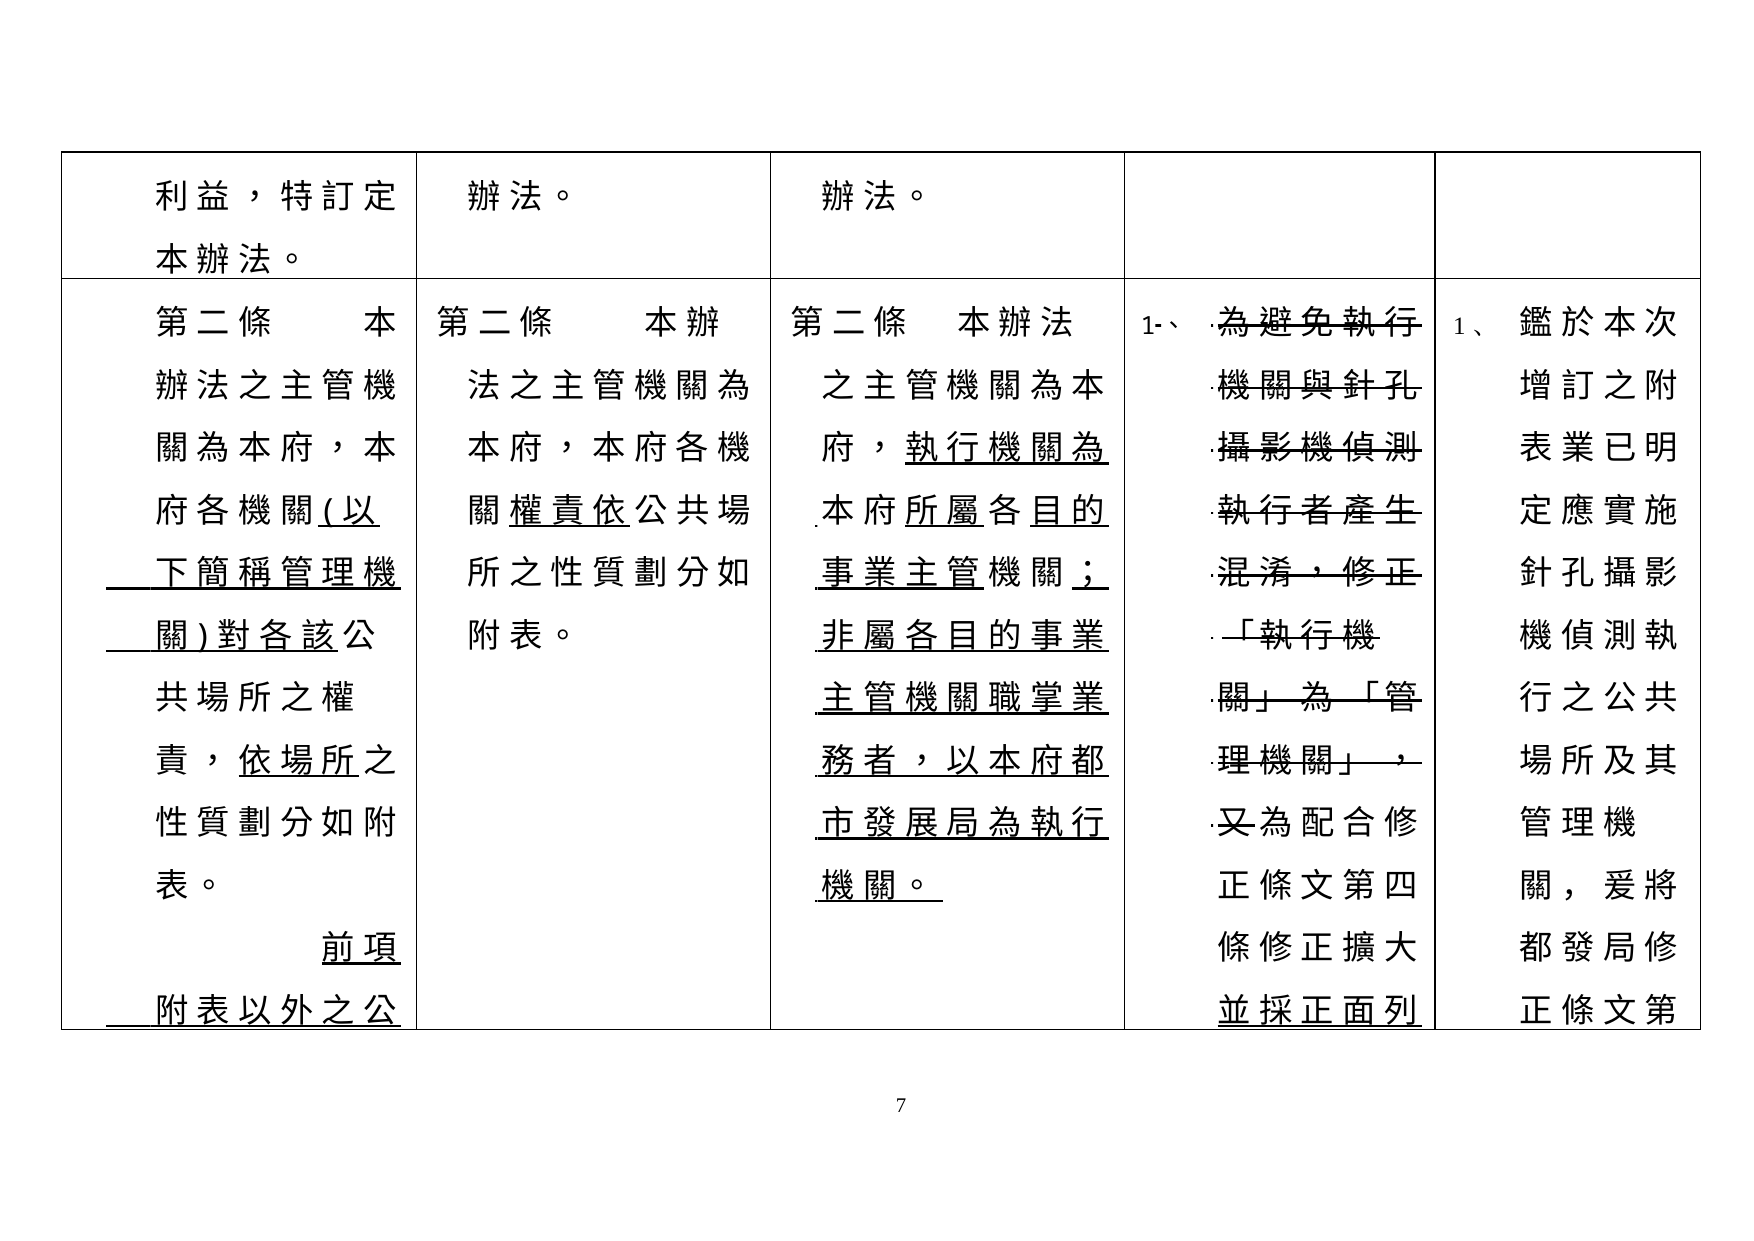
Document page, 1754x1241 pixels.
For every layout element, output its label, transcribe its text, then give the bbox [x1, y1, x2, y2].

table_cell 辦法。 [417, 153, 770, 277]
table_cell 利益，特訂定本辦法。 [62, 153, 416, 277]
table_cell 為避免執行機關與針孔攝影機偵測執行者產生混淆，修正「執行機關」為「管理機關」，又為配合修正條文第四條修正擴大並採正面列舉應依本辦法實施針孔攝影偵測執行之公共場所範圍，爰修正增訂附表並就附表所定並以附表明定各該公共場所，及依其場所性質明定本府應實施進行監督查核之管理之機關，爰刪除「執行機關為本府所屬各目的事業主管機關」之規定，並酌作文字修正。 為避免執行機關與針孔攝影機偵測執行者產生混淆，於本次增訂之附表，修正現行條文所定「執行機關」為「管理機關」。 考量本次修正新增訂之附表業已明定應實施針孔攝影偵測執行之公共場所及依其場所性質明定其管理機關，。另就應實施針孔攝影偵測執行之公共場所，已無可能發生非屬各目的事業主管機關職掌業務之情形，爰刪除現行條文後段規定。 [1125, 279, 1434, 1028]
table_cell 鑑於本次增訂之附表業已明定應實施針孔攝影機偵測執行之公共場所及其管理機關，爰將都發局修正條文第 [1436, 279, 1700, 1028]
table_cell [1125, 153, 1434, 277]
table_cell [1436, 153, 1700, 277]
table_cell 第二條 本辦法之主管機關為本府，本府各機關權責依公共場所之性質劃分如附表。 [417, 279, 770, 1028]
table_cell 第二條 本辦法之主管機關為本府，執行機關為本府所屬各目的事業主管機關；非屬各目的事業主管機關職掌業務者，以本府都市發展局為執行機關。 [771, 279, 1124, 1028]
table_cell 第二條 本辦法之主管機關為本府，本府各機關(以下簡稱管理機關)對各該公共場所之權責，依場所之性質劃分如附表。 前項附表以外之公 [62, 279, 416, 1028]
table_cell 辦法。 [771, 153, 1124, 277]
